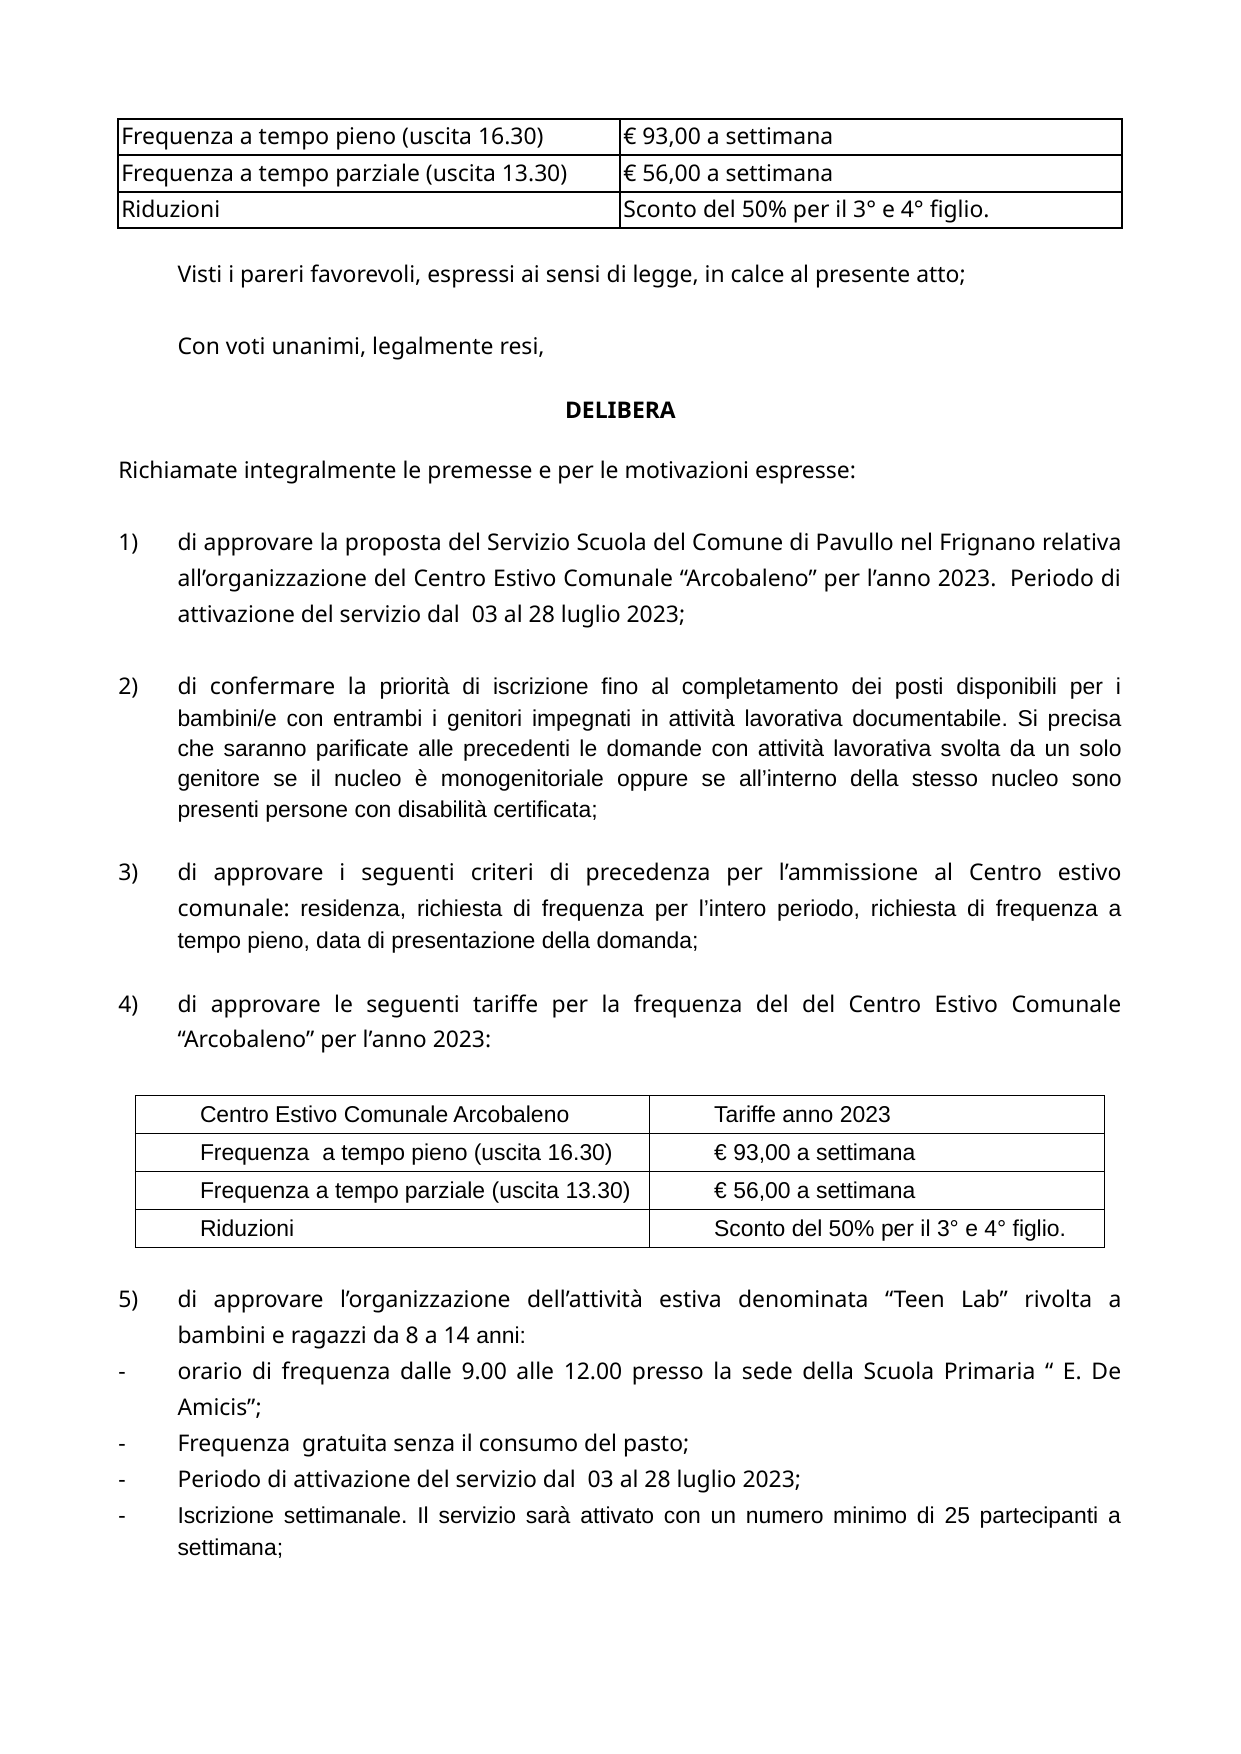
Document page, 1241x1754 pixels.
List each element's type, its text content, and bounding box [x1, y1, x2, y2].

text Visti i pareri favorevoli, espressi ai sensi di legge, in calce al presente atto; [118, 258, 1122, 289]
table_cell € 56,00 a settimana [650, 1172, 1104, 1209]
table_cell Frequenza a tempo parziale (uscita 13.30) [119, 156, 619, 191]
table_cell Frequenza a tempo pieno (uscita 16.30) [136, 1134, 649, 1171]
list di approvare le seguenti tariffe per la frequenza del del Centro Estivo Comunale “Arcobaleno” per l’anno 2023: [118, 987, 1122, 1055]
text DELIBERA [118, 394, 1122, 426]
list Richiamate integralmente le premesse e per le motivazioni espresse: [118, 454, 1122, 486]
table_cell € 56,00 a settimana [621, 156, 1121, 191]
table_cell Frequenza a tempo pieno (uscita 16.30) [119, 120, 619, 154]
list Iscrizione settimanale. Il servizio sarà attivato con un numero minimo di 25 partecipanti a settimana; [118, 1499, 1122, 1560]
text Con voti unanimi, legalmente resi, [118, 329, 1122, 361]
table_cell € 93,00 a settimana [621, 120, 1121, 154]
list di approvare la proposta del Servizio Scuola del Comune di Pavullo nel Frignano relativa all’organizzazione del Centro Estivo Comunale “Arcobaleno” per l’anno 2023. Periodo di attivazione del servizio dal 03 al 28 luglio 2023; [118, 526, 1122, 629]
table_cell Frequenza a tempo parziale (uscita 13.30) [136, 1172, 649, 1209]
table_cell Sconto del 50% per il 3° e 4° figlio. [621, 193, 1121, 227]
list Frequenza gratuita senza il consumo del pasto; [118, 1427, 1122, 1458]
list di approvare l’organizzazione dell’attività estiva denominata “Teen Lab” rivolta a bambini e ragazzi da 8 a 14 anni: [118, 1283, 1122, 1350]
table_header Tariffe anno 2023 [650, 1096, 1104, 1133]
list di approvare i seguenti criteri di precedenza per l’ammissione al Centro estivo comunale: residenza, richiesta di frequenza per l’intero periodo, richiesta di frequenza a tempo pieno, data di presentazione della domanda; [118, 856, 1122, 953]
list Periodo di attivazione del servizio dal 03 al 28 luglio 2023; [118, 1463, 1122, 1494]
table_cell Riduzioni [136, 1210, 649, 1247]
table_cell Sconto del 50% per il 3° e 4° figlio. [650, 1210, 1104, 1247]
table_cell € 93,00 a settimana [650, 1134, 1104, 1171]
table_cell Riduzioni [119, 193, 619, 227]
list di confermare la priorità di iscrizione fino al completamento dei posti disponibili per i bambini/e con entrambi i genitori impegnati in attività lavorativa documentabile. Si precisa che saranno parificate alle precedenti le domande con attività lavorativa svolta da un solo genitore se il nucleo è monogenitoriale oppure se all’interno della stesso nucleo sono presenti persone con disabilità certificata; [118, 670, 1122, 822]
list orario di frequenza dalle 9.00 alle 12.00 presso la sede della Scuola Primaria “ E. De Amicis”; [118, 1355, 1122, 1422]
table_header Centro Estivo Comunale Arcobaleno [136, 1096, 649, 1133]
